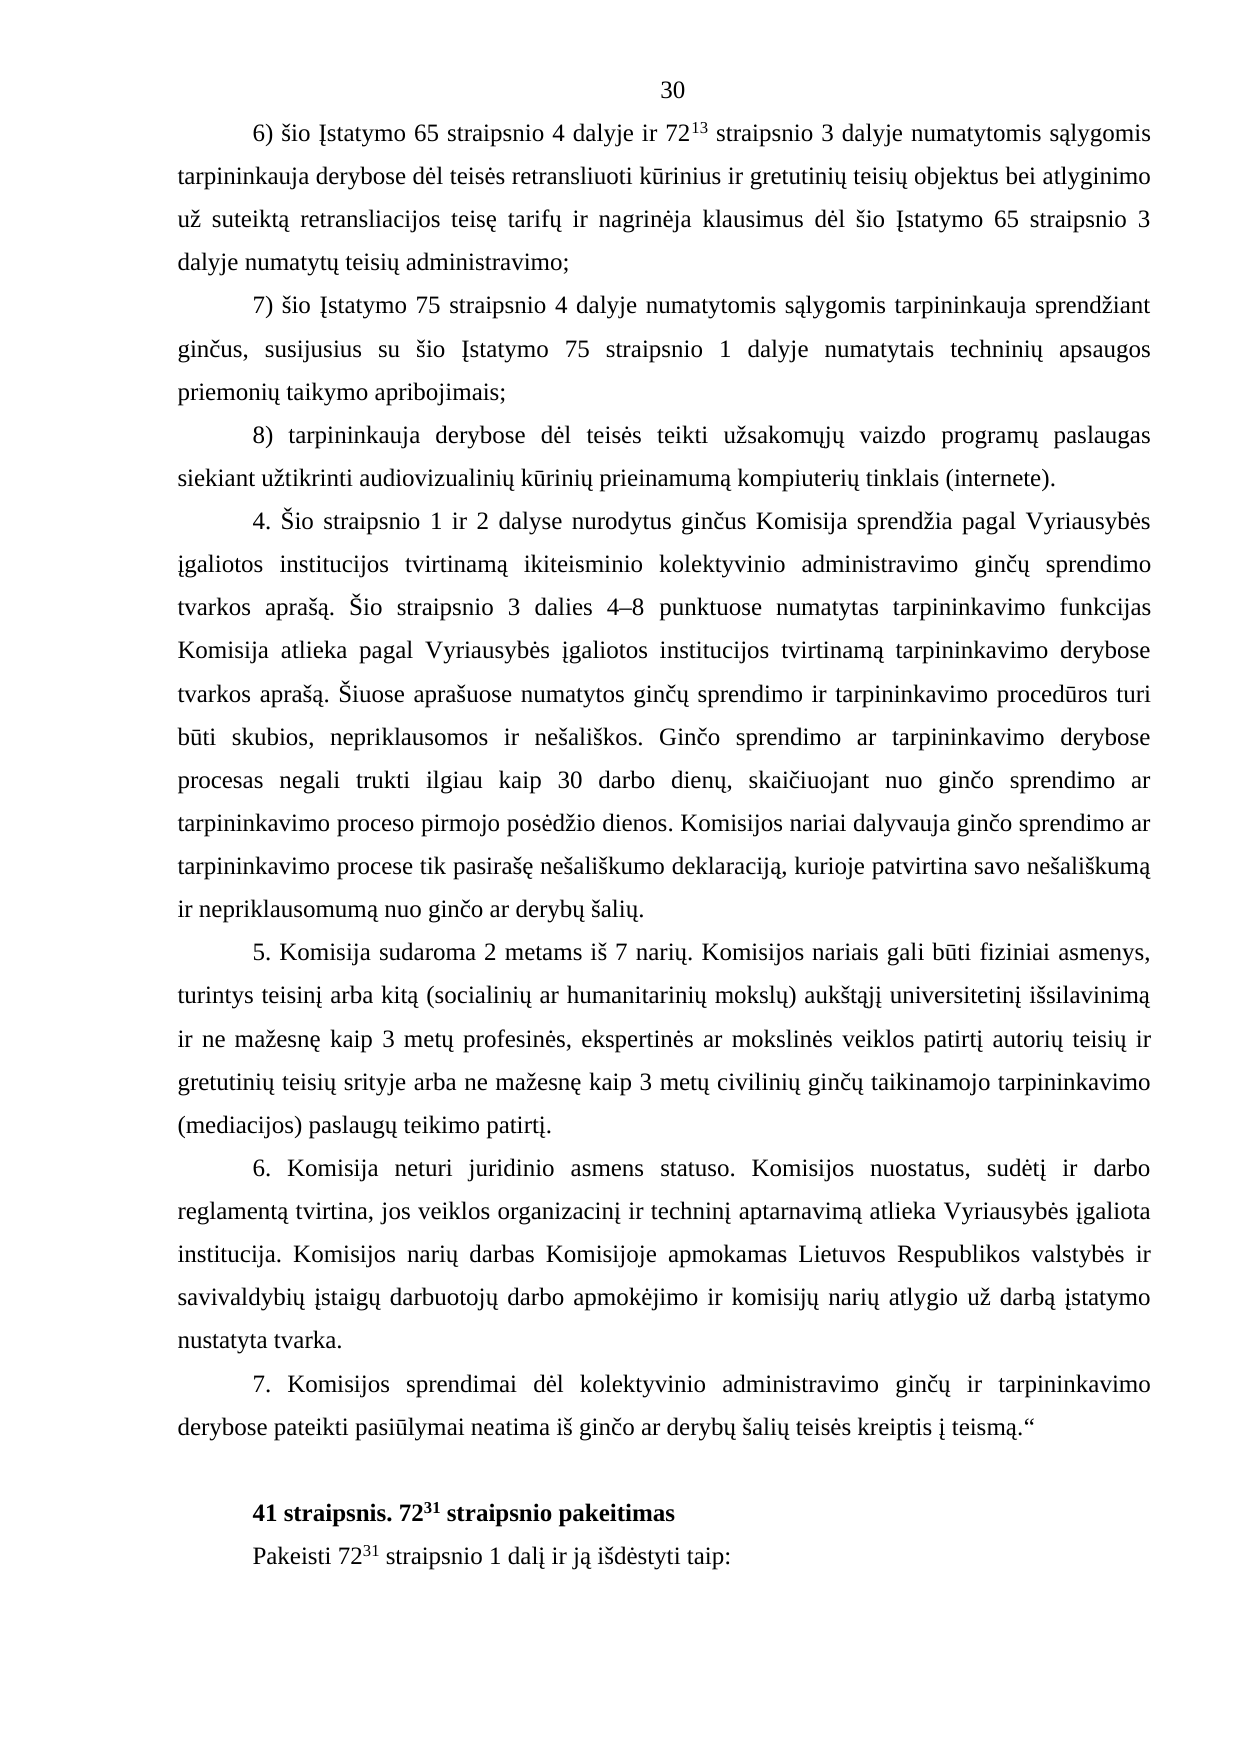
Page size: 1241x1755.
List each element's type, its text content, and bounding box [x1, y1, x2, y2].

text Pakeisti 7231 straipsnio 1 dalį ir ją išdėstyti taip: [177, 1541, 1152, 1570]
text 7) šio Įstatymo 75 straipsnio 4 dalyje numatytomis sąlygomis tarpininkauja sprendžiant ginčus, susijusius su šio Įstatymo 75 straipsnio 1 dalyje numatytais techninių apsaugos priemonių taikymo apribojimais; [177, 291, 1152, 406]
text 41 straipsnis. 7231 straipsnio pakeitimas [177, 1498, 1152, 1527]
text 6. Komisija neturi juridinio asmens statuso. Komisijos nuostatus, sudėtį ir darbo reglamentą tvirtina, jos veiklos organizacinį ir techninį aptarnavimą atlieka Vyriausybės įgaliota institucija. Komisijos narių darbas Komisijoje apmokamas Lietuvos Respublikos valstybės ir savivaldybių įstaigų darbuotojų darbo apmokėjimo ir komisijų narių atlygio už darbą įstatymo nustatyta tvarka. [177, 1153, 1152, 1354]
text 4. Šio straipsnio 1 ir 2 dalyse nurodytus ginčus Komisija sprendžia pagal Vyriausybės įgaliotos institucijos tvirtinamą ikiteisminio kolektyvinio administravimo ginčų sprendimo tvarkos aprašą. Šio straipsnio 3 dalies 4–8 punktuose numatytas tarpininkavimo funkcijas Komisija atlieka pagal Vyriausybės įgaliotos institucijos tvirtinamą tarpininkavimo derybose tvarkos aprašą. Šiuose aprašuose numatytos ginčų sprendimo ir tarpininkavimo procedūros turi būti skubios, nepriklausomos ir nešališkos. Ginčo sprendimo ar tarpininkavimo derybose procesas negali trukti ilgiau kaip 30 darbo dienų, skaičiuojant nuo ginčo sprendimo ar tarpininkavimo proceso pirmojo posėdžio dienos. Komisijos nariai dalyvauja ginčo sprendimo ar tarpininkavimo procese tik pasirašę nešališkumo deklaraciją, kurioje patvirtina savo nešališkumą ir nepriklausomumą nuo ginčo ar derybų šalių. [177, 506, 1152, 923]
text 8) tarpininkauja derybose dėl teisės teikti užsakomųjų vaizdo programų paslaugas siekiant užtikrinti audiovizualinių kūrinių prieinamumą kompiuterių tinklais (internete). [177, 420, 1152, 492]
text 7. Komisijos sprendimai dėl kolektyvinio administravimo ginčų ir tarpininkavimo derybose pateikti pasiūlymai neatima iš ginčo ar derybų šalių teisės kreiptis į teismą.“ [177, 1369, 1152, 1441]
text 5. Komisija sudaroma 2 metams iš 7 narių. Komisijos nariais gali būti fiziniai asmenys, turintys teisinį arba kitą (socialinių ar humanitarinių mokslų) aukštąjį universitetinį išsilavinimą ir ne mažesnę kaip 3 metų profesinės, ekspertinės ar mokslinės veiklos patirtį autorių teisių ir gretutinių teisių srityje arba ne mažesnę kaip 3 metų civilinių ginčų taikinamojo tarpininkavimo (mediacijos) paslaugų teikimo patirtį. [177, 937, 1152, 1139]
text 6) šio Įstatymo 65 straipsnio 4 dalyje ir 7213 straipsnio 3 dalyje numatytomis sąlygomis tarpininkauja derybose dėl teisės retransliuoti kūrinius ir gretutinių teisių objektus bei atlyginimo už suteiktą retransliacijos teisę tarifų ir nagrinėja klausimus dėl šio Įstatymo 65 straipsnio 3 dalyje numatytų teisių administravimo; [177, 118, 1152, 276]
